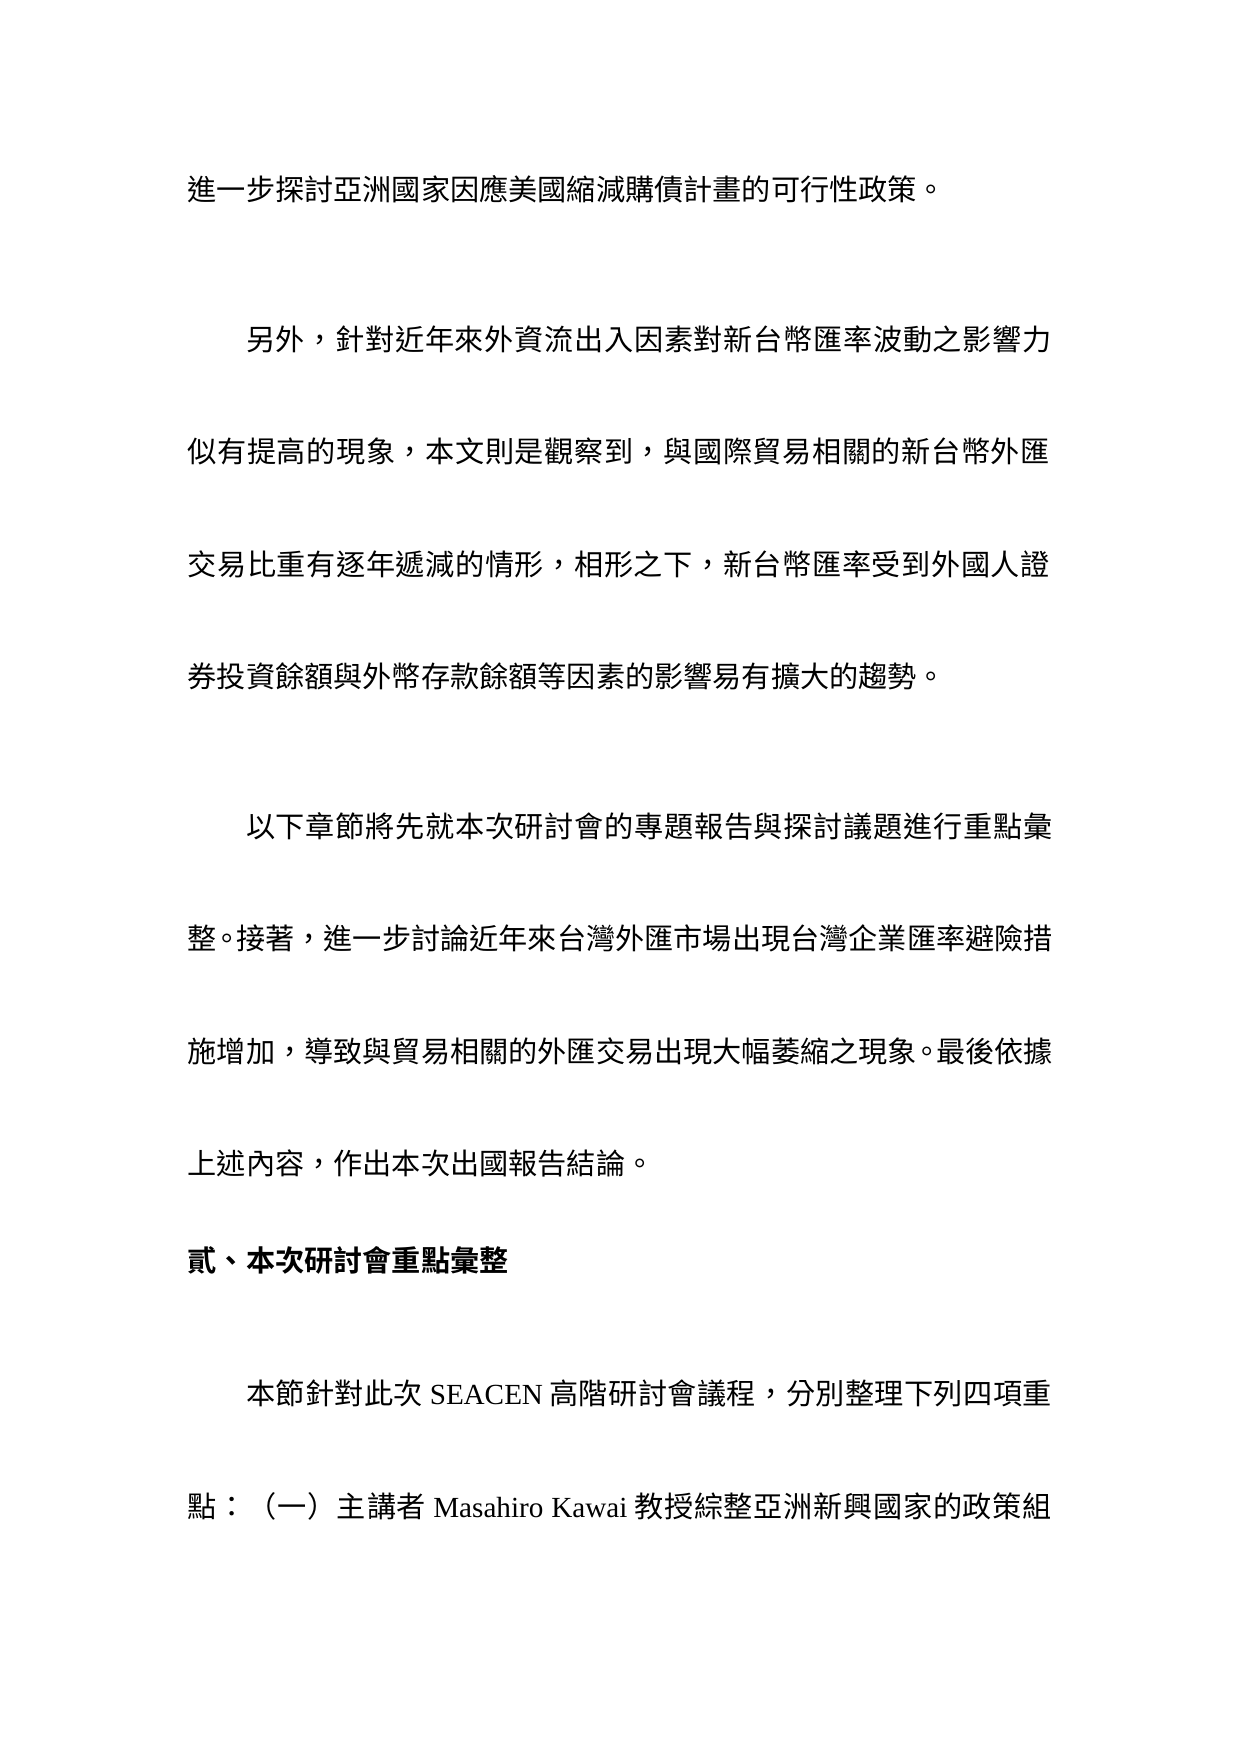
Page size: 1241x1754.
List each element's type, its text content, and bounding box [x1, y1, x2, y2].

text 整個研討會的進行是先由東京大學教授Kawai綜合亞洲新興國家為因應2008年全球金融危機後國際資本流動所推出的政策組合。以他的陳述為背景，四國央行（包括本行）提出各自的經驗與對策，供出席代表參考並交換意見。接者，與會的專家和學者分別針對全球流動性與資本移動對匯率影響提出他們的研究結果。最後，與會人員進一步探討亞洲國家因應美國縮減購債計畫的可行性政策。 [187, 150, 1053, 225]
text 以下章節將先就本次研討會的專題報告與探討議題進行重點彙整。接著，進一步討論近年來台灣外匯市場出現台灣企業匯率避險措施增加，導致與貿易相關的外匯交易出現大幅萎縮之現象。最後依據上述內容，作出本次出國報告結論。 [187, 787, 1053, 1199]
text 本節針對此次SEACEN高階研討會議程，分別整理下列四項重點：（一）主講者Masahiro Kawai教授綜整亞洲新興國家的政策組 [187, 1354, 1053, 1542]
text 另外，針對近年來外資流出入因素對新台幣匯率波動之影響力似有提高的現象，本文則是觀察到，與國際貿易相關的新台幣外匯交易比重有逐年遞減的情形，相形之下，新台幣匯率受到外國人證券投資餘額與外幣存款餘額等因素的影響易有擴大的趨勢。 [187, 300, 1053, 712]
text 貳、本次研討會重點彙整 [187, 1221, 1053, 1296]
